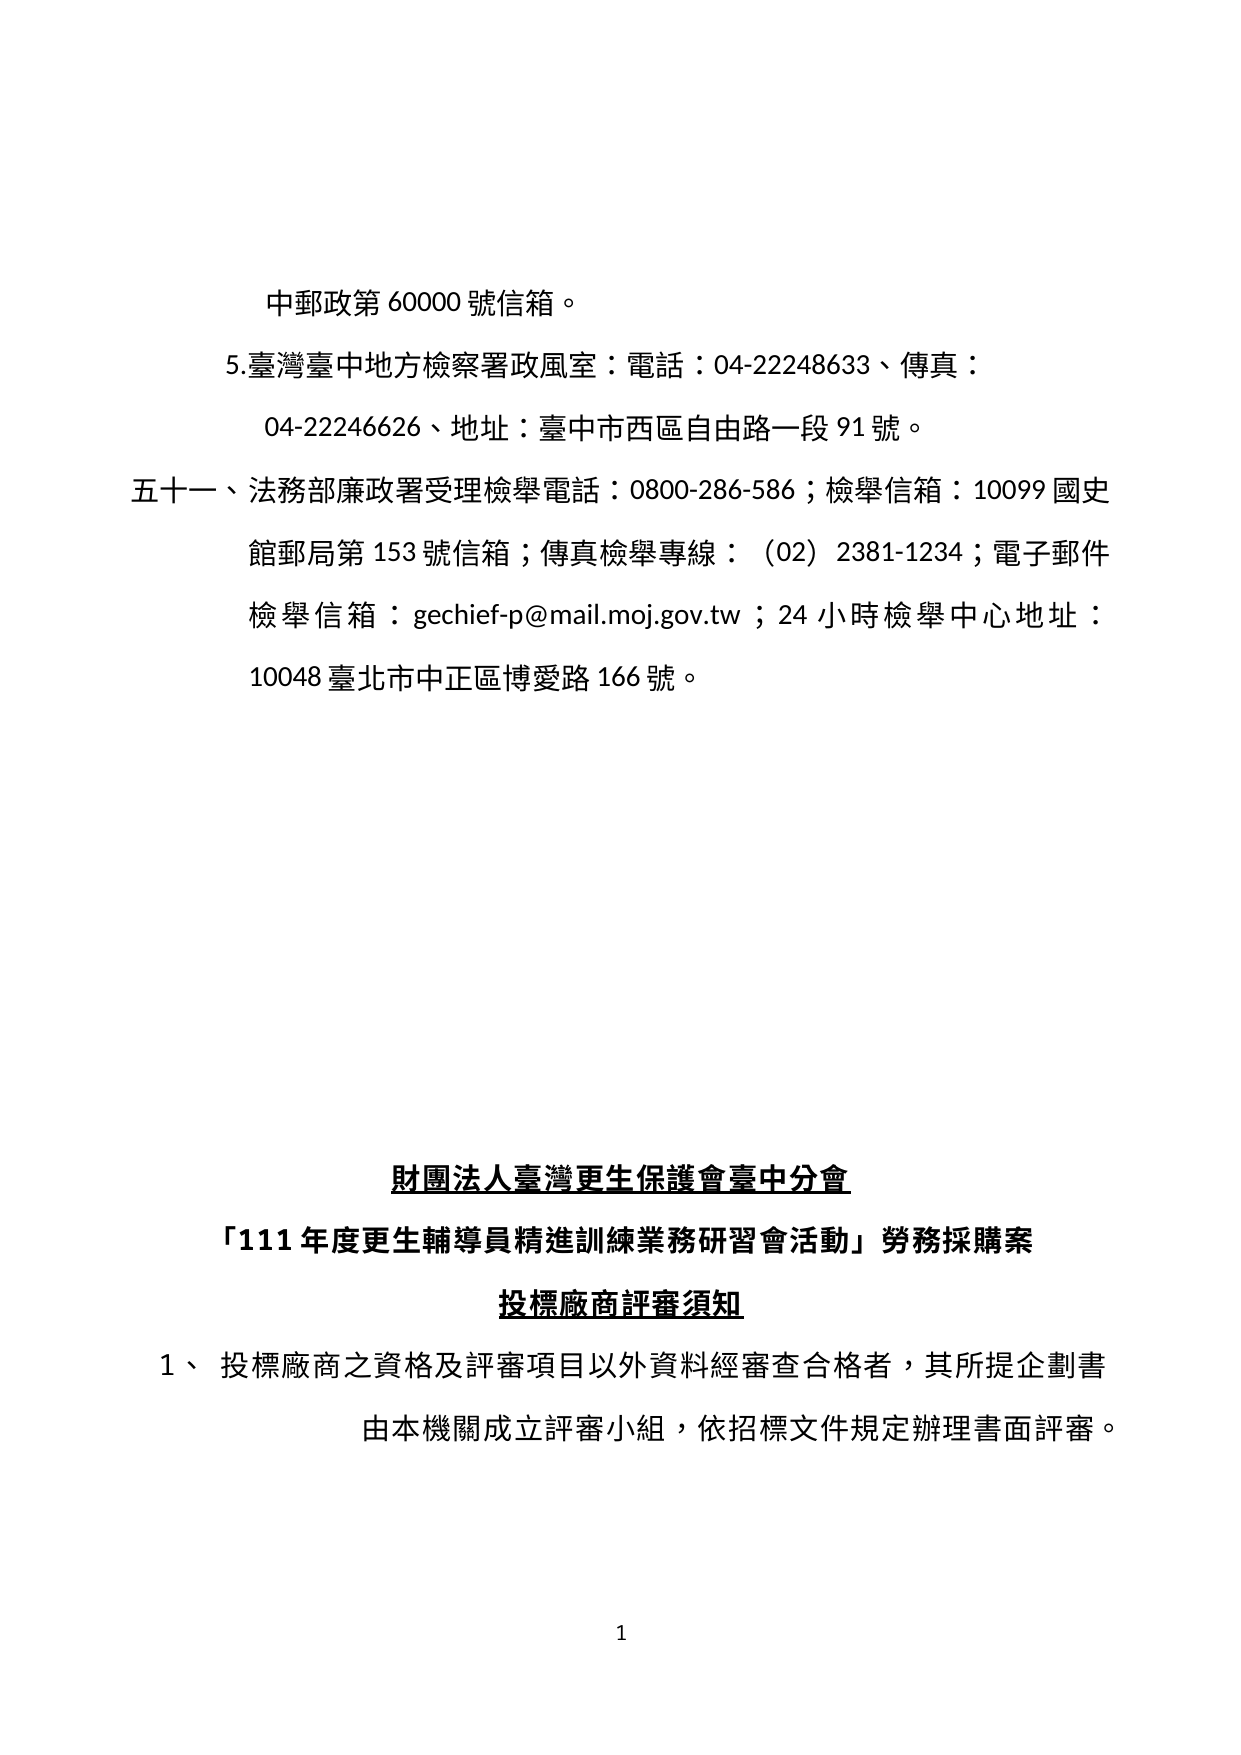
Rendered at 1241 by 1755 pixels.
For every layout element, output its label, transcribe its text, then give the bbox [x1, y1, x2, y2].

text 「111年度更生輔導員精進訓練業務研習會活動」勞務採購案 [130, 1197, 1110, 1260]
text 投標廠商評審須知 [130, 1260, 1110, 1322]
text 5.臺灣臺中地方檢察署政風室：電話：04-22248633、傳真： [218, 322, 1110, 385]
list 投標廠商之資格及評審項目以外資料經審查合格者，其所提企劃書由本機關成立評審小組，依招標文件規定辦理書面評審。 [158, 1322, 1110, 1447]
text 04-22246626、地址：臺中市西區自由路一段91號。 [218, 385, 1110, 447]
text 中郵政第60000號信箱。 [218, 260, 1110, 322]
text 五十一、 法務部廉政署受理檢舉電話：0800-286-586；檢舉信箱：10099國史館郵局第153號信箱；傳真檢舉專線：（02）2381-1234；電子郵件檢舉信箱：gechief-p@mail.moj.gov.tw；24小時檢舉中心地址：10048臺北市中正區博愛路166號。 [130, 447, 1110, 697]
text 財團法人臺灣更生保護會臺中分會 [130, 1135, 1110, 1197]
